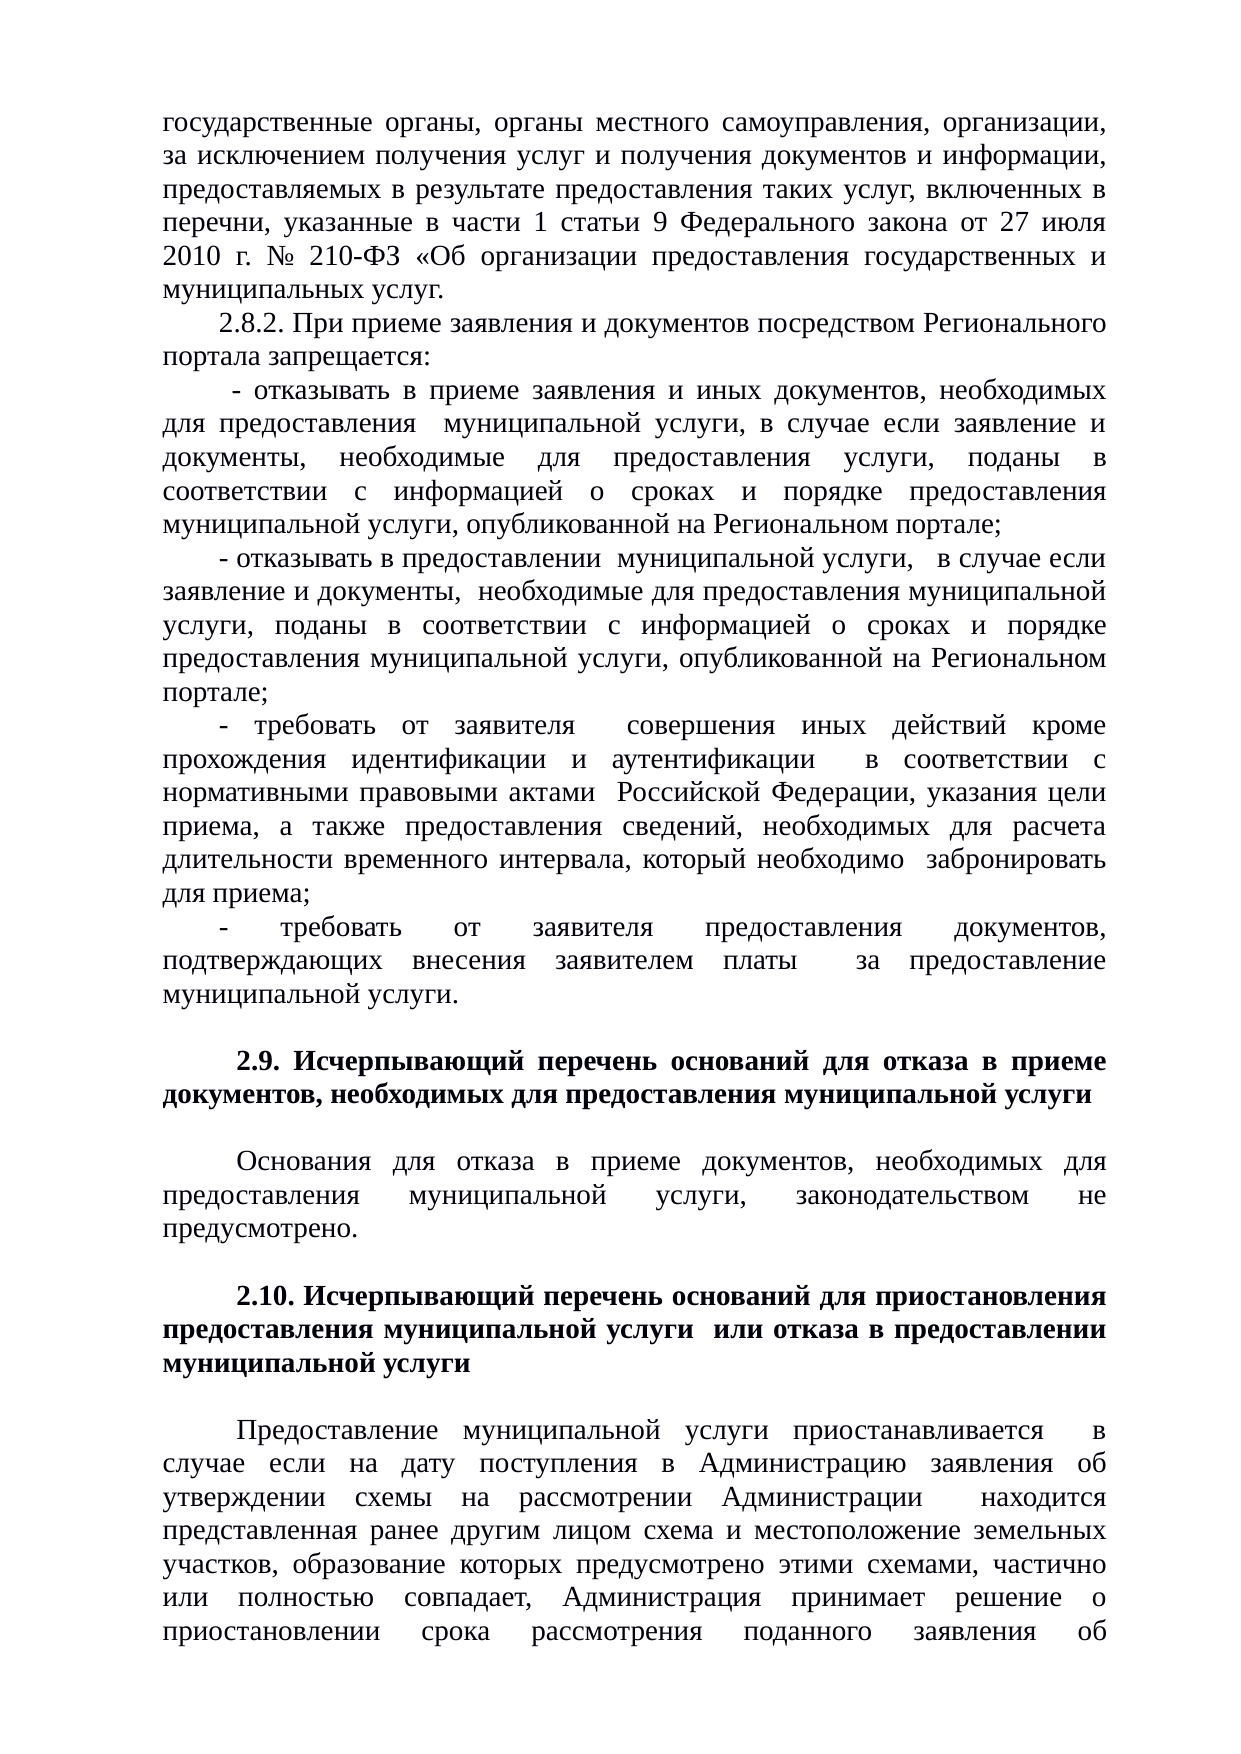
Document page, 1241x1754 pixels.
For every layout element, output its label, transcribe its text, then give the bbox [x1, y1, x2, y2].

text государственные органы, органы местного самоуправления, организации, за исключением получения услуг и получения документов и информации, предоставляемых в результате предоставления таких услуг, включенных в перечни, указанные в части 1 статьи 9 Федерального закона от 27 июля 2010 г. № 210-ФЗ «Об организации предоставления государственных и муниципальных услуг. [162, 104, 1107, 305]
text - отказывать в предоставлении муниципальной услуги, в случае если заявление и документы, необходимые для предоставления муниципальной услуги, поданы в соответствии с информацией о сроках и порядке предоставления муниципальной услуги, опубликованной на Региональном портале; [162, 540, 1107, 707]
text - отказывать в приеме заявления и иных документов, необходимых для предоставления муниципальной услуги, в случае если заявление и документы, необходимые для предоставления услуги, поданы в соответствии с информацией о сроках и порядке предоставления муниципальной услуги, опубликованной на Региональном портале; [162, 372, 1107, 540]
text Предоставление муниципальной услуги приостанавливается в случае если на дату поступления в Администрацию заявления об утверждении схемы на рассмотрении Администрации находится представленная ранее другим лицом схема и местоположение земельных участков, образование которых предусмотрено этими схемами, частично или полностью совпадает, Администрация принимает решение о приостановлении срока рассмотрения поданного заявления об [162, 1412, 1107, 1647]
text Основания для отказа в приеме документов, необходимых для предоставления муниципальной услуги, законодательством не предусмотрено. [162, 1143, 1107, 1244]
text - требовать от заявителя предоставления документов, подтверждающих внесения заявителем платы за предоставление муниципальной услуги. [162, 909, 1107, 1009]
text - требовать от заявителя совершения иных действий кроме прохождения идентификации и аутентификации в соответствии с нормативными правовыми актами Российской Федерации, указания цели приема, а также предоставления сведений, необходимых для расчета длительности временного интервала, который необходимо забронировать для приема; [162, 707, 1107, 909]
text 2.9. Исчерпывающий перечень оснований для отказа в приеме документов, необходимых для предоставления муниципальной услуги [162, 1043, 1107, 1110]
text 2.10. Исчерпывающий перечень оснований для приостановления предоставления муниципальной услуги или отказа в предоставлении муниципальной услуги [162, 1278, 1107, 1378]
text 2.8.2. При приеме заявления и документов посредством Регионального портала запрещается: [162, 305, 1107, 372]
